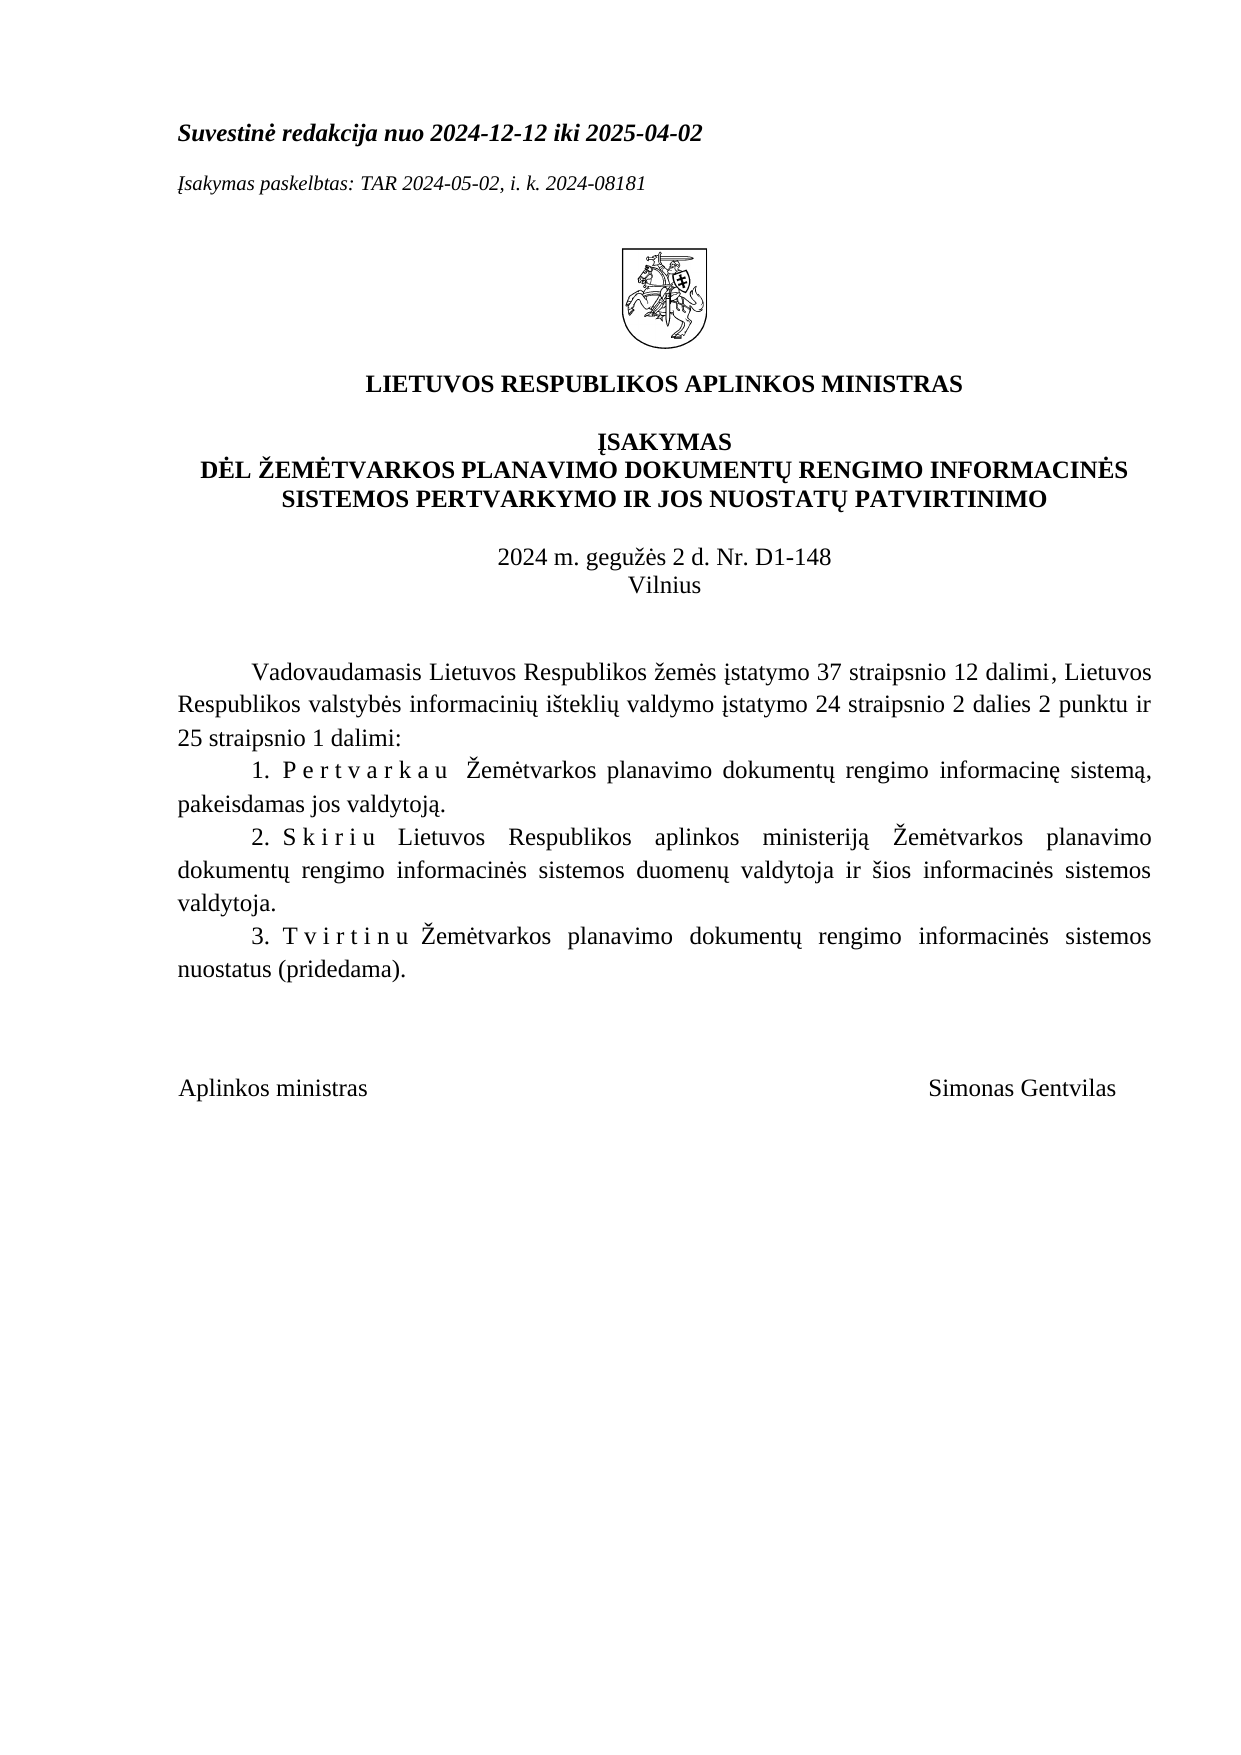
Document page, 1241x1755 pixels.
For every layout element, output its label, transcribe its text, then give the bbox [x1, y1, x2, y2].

text Vilnius [177, 570, 1152, 599]
text Aplinkos ministras Simonas Gentvilas [178, 1073, 1122, 1102]
text Įsakymas paskelbtas: TAR 2024-05-02, i. k. 2024-08181 [177, 171, 1152, 195]
text 2024 m. gegužės 2 d. Nr. D1-148 [177, 542, 1152, 570]
text Suvestinė redakcija nuo 2024-12-12 iki 2025-04-02 [177, 118, 1152, 147]
text 3. T v i r t i n u Žemėtvarkos planavimo dokumentų rengimo informacinės sistemos nuostatus (pridedama). [177, 921, 1152, 982]
text 1. P e r t v a r k a u Žemėtvarkos planavimo dokumentų rengimo informacinę sistemą, pakeisdamas jos valdytoją. [177, 756, 1152, 817]
text 2. S k i r i u Lietuvos Respublikos aplinkos ministeriją Žemėtvarkos planavimo dokumentų rengimo informacinės sistemos duomenų valdytoja ir šios informacinės sistemos valdytoja. [177, 822, 1152, 916]
text LIETUVOS RESPUBLIKOS APLINKOS MINISTRAS [177, 369, 1152, 398]
text ĮSAKYMAS [177, 427, 1152, 455]
text Vadovaudamasis Lietuvos Respublikos žemės įstatymo 37 straipsnio 12 dalimi, Lietuvos Respublikos valstybės informacinių išteklių valdymo įstatymo 24 straipsnio 2 dalies 2 punktu ir 25 straipsnio 1 dalimi: [177, 657, 1152, 751]
text DĖL ŽEMĖTVARKOS PLANAVIMO DOKUMENTŲ RENGIMO INFORMACINĖS SISTEMOS PERTVARKYMO IR JOS NUOSTATŲ PATVIRTINIMO [177, 455, 1152, 513]
